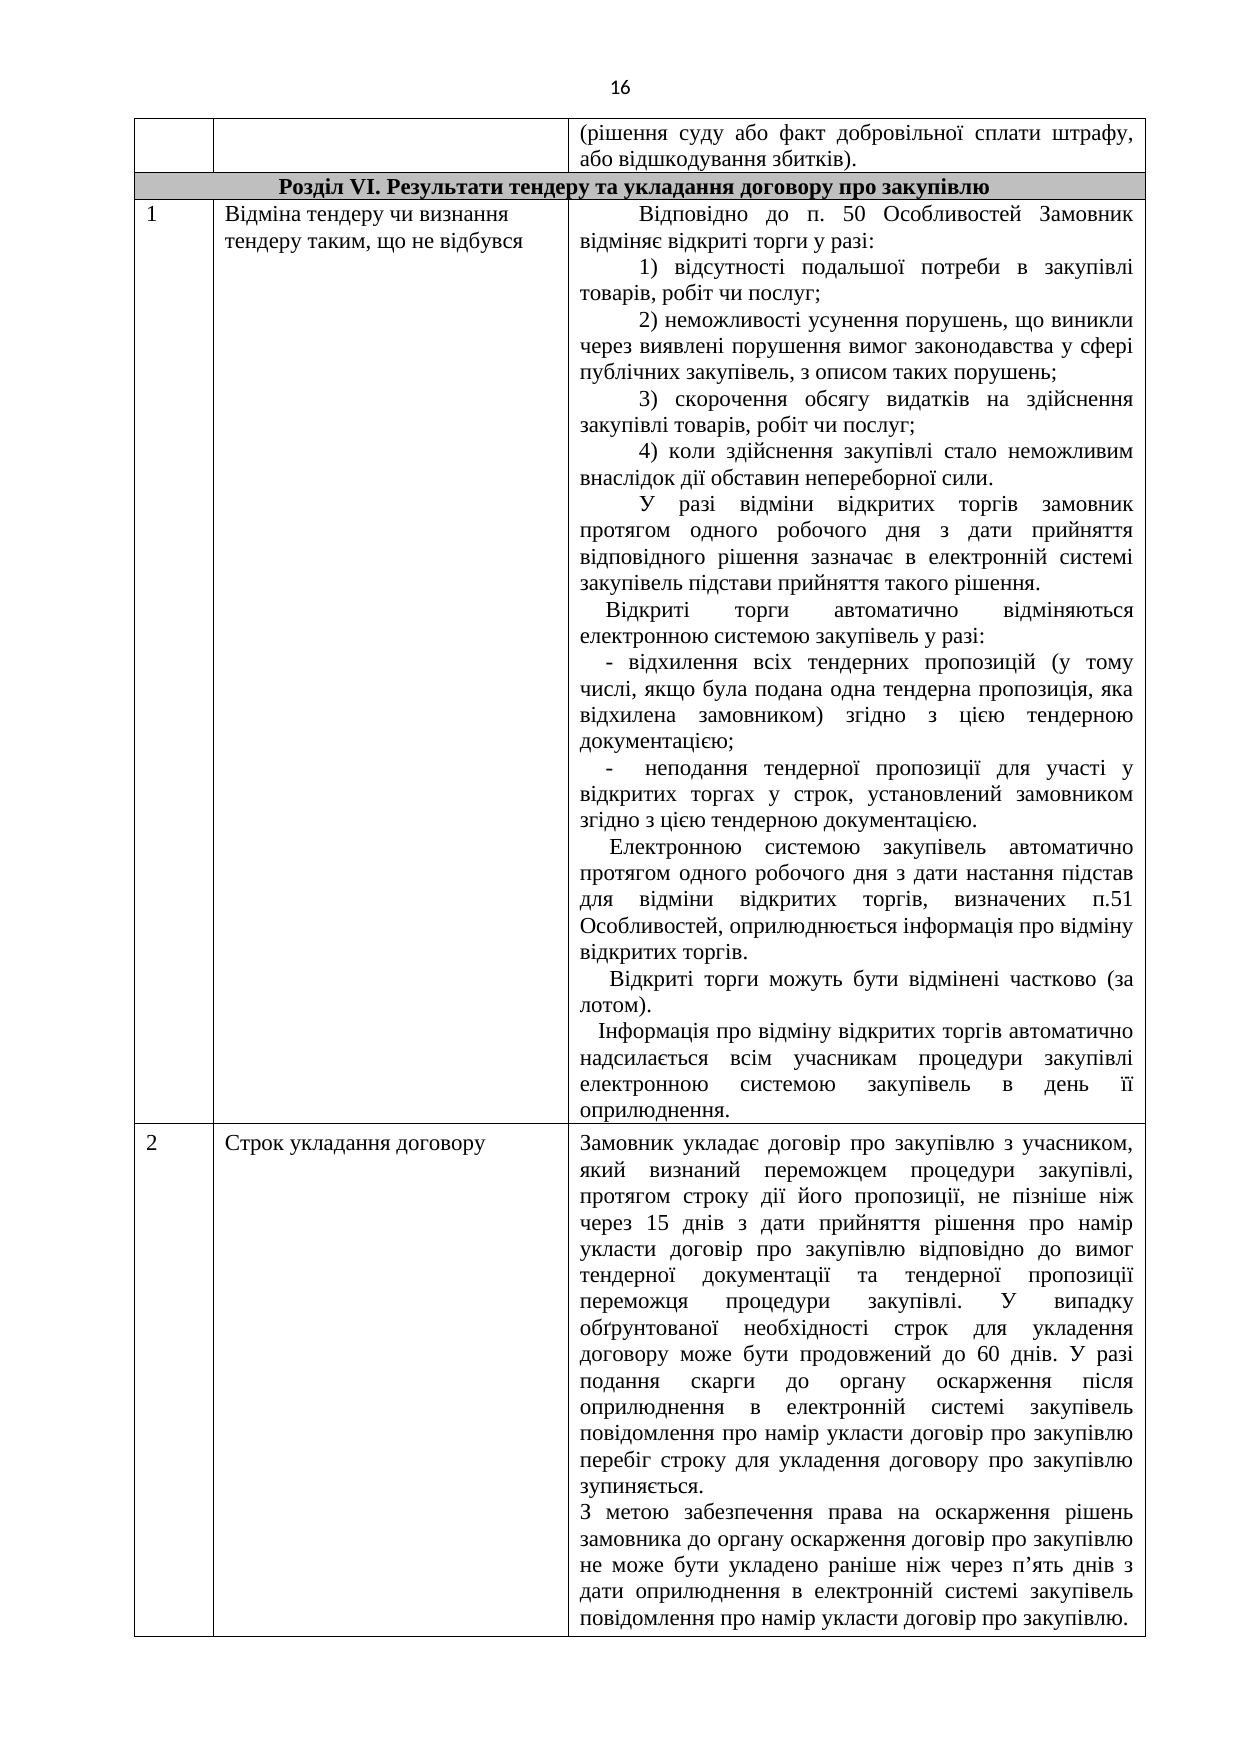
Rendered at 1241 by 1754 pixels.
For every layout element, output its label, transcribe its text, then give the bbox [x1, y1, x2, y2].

table_cell 2 [135, 1124, 213, 1636]
table_cell Замовник укладає договір про закупівлю з учасником, який визнаний переможцем процедури закупівлі, протягом строку дії його пропозиції, не пізніше ніж через 15 днів з дати прийняття рішення про намір укласти договір про закупівлю відповідно до вимог тендерної документації та тендерної пропозиції переможця процедури закупівлі. У випадку обґрунтованої необхідності строк для укладення договору може бути продовжений до 60 днів. У разі подання скарги до органу оскарження після оприлюднення в електронній системі закупівель повідомлення про намір укласти договір про закупівлю перебіг строку для укладення договору про закупівлю зупиняється. З метою забезпечення права на оскарження рішень замовника до органу оскарження договір про закупівлю не може бути укладено раніше ніж через п’ять днів з дати оприлюднення в електронній системі закупівель повідомлення про намір укласти договір про закупівлю. [569, 1124, 1145, 1636]
table_cell 1 [135, 200, 213, 1123]
table_cell Відміна тендеру чи визнання тендеру таким, що не відбувся [214, 200, 568, 1123]
table_cell (рішення суду або факт добровільної сплати штрафу, або відшкодування збитків). [569, 119, 1145, 172]
table_cell Розділ VІ. Результати тендеру та укладання договору про закупівлю [135, 173, 1145, 199]
table_cell Строк укладання договору [214, 1124, 568, 1636]
table_cell Відповідно до п. 50 Особливостей Замовник відміняє відкриті торги у разі: 1) відсутності подальшої потреби в закупівлі товарів, робіт чи послуг; 2) неможливості усунення порушень, що виникли через виявлені порушення вимог законодавства у сфері публічних закупівель, з описом таких порушень; 3) скорочення обсягу видатків на здійснення закупівлі товарів, робіт чи послуг; 4) коли здійснення закупівлі стало неможливим внаслідок дії обставин непереборної сили. У разі відміни відкритих торгів замовник протягом одного робочого дня з дати прийняття відповідного рішення зазначає в електронній системі закупівель підстави прийняття такого рішення. Відкриті торги автоматично відміняються електронною системою закупівель у разі: - відхилення всіх тендерних пропозицій (у тому числі, якщо була подана одна тендерна пропозиція, яка відхилена замовником) згідно з цією тендерною документацією; - неподання тендерної пропозиції для участі у відкритих торгах у строк, установлений замовником згідно з цією тендерною документацією. Електронною системою закупівель автоматично протягом одного робочого дня з дати настання підстав для відміни відкритих торгів, визначених п.51 Особливостей, оприлюднюється інформація про відміну відкритих торгів. Відкриті торги можуть бути відмінені частково (за лотом). Інформація про відміну відкритих торгів автоматично надсилається всім учасникам процедури закупівлі електронною системою закупівель в день її оприлюднення. [569, 200, 1145, 1123]
table_cell [214, 119, 568, 172]
table_cell [135, 119, 213, 172]
